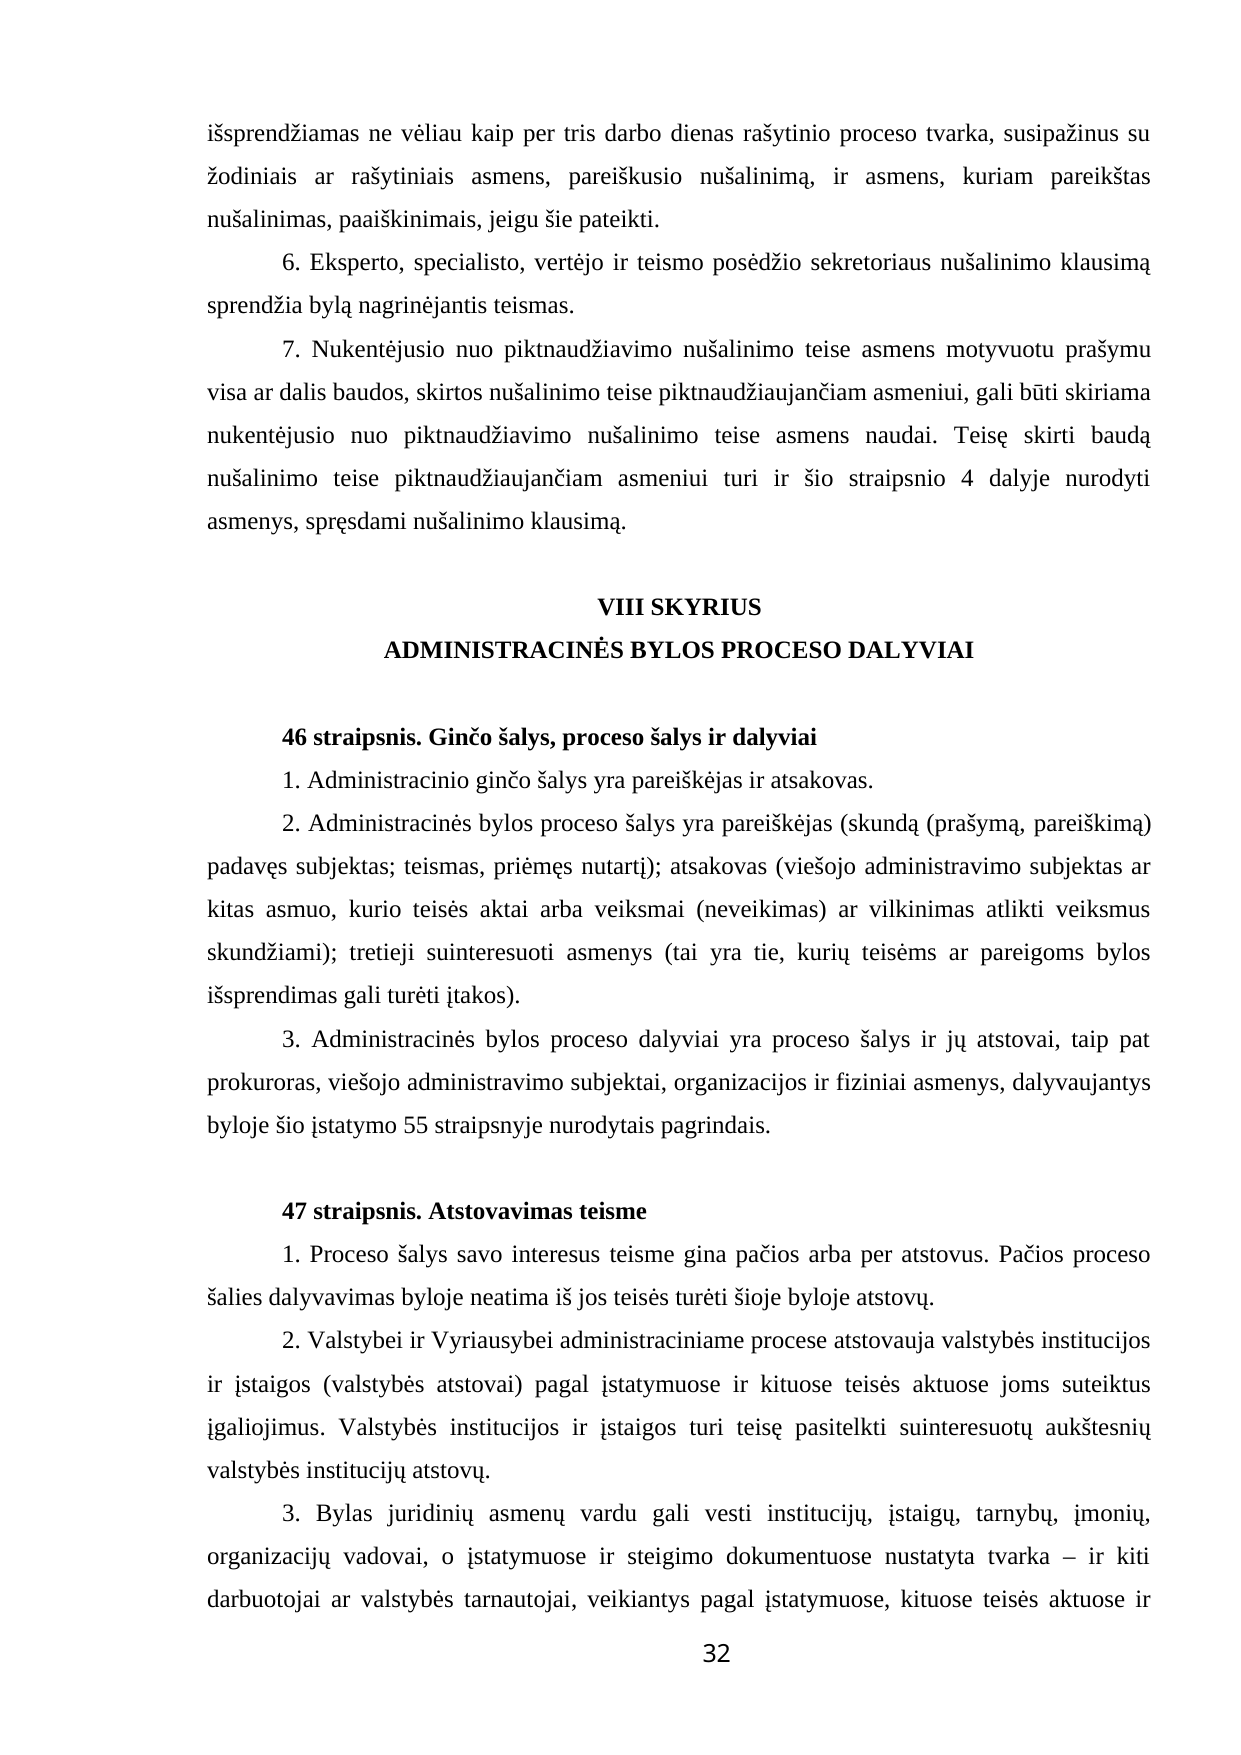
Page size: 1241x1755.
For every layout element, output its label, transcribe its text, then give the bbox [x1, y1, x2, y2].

text 1. Administracinio ginčo šalys yra pareiškėjas ir atsakovas. [207, 765, 1152, 794]
text 3. Administracinės bylos proceso dalyviai yra proceso šalys ir jų atstovai, taip pat prokuroras, viešojo administravimo subjektai, organizacijos ir fiziniai asmenys, dalyvaujantys byloje šio įstatymo 55 straipsnyje nurodytais pagrindais. [207, 1024, 1152, 1139]
text 2. Valstybei ir Vyriausybei administraciniame procese atstovauja valstybės institucijos ir įstaigos (valstybės atstovai) pagal įstatymuose ir kituose teisės aktuose joms suteiktus įgaliojimus. Valstybės institucijos ir įstaigos turi teisę pasitelkti suinteresuotų aukštesnių valstybės institucijų atstovų. [207, 1326, 1152, 1484]
text 7. Nukentėjusio nuo piktnaudžiavimo nušalinimo teise asmens motyvuotu prašymu visa ar dalis baudos, skirtos nušalinimo teise piktnaudžiaujančiam asmeniui, gali būti skiriama nukentėjusio nuo piktnaudžiavimo nušalinimo teise asmens naudai. Teisę skirti baudą nušalinimo teise piktnaudžiaujančiam asmeniui turi ir šio straipsnio 4 dalyje nurodyti asmenys, spręsdami nušalinimo klausimą. [207, 334, 1152, 535]
text išsprendžiamas ne vėliau kaip per tris darbo dienas rašytinio proceso tvarka, susipažinus su žodiniais ar rašytiniais asmens, pareiškusio nušalinimą, ir asmens, kuriam pareikštas nušalinimas, paaiškinimais, jeigu šie pateikti. [207, 118, 1152, 233]
text 6. Eksperto, specialisto, vertėjo ir teismo posėdžio sekretoriaus nušalinimo klausimą sprendžia bylą nagrinėjantis teismas. [207, 247, 1152, 319]
text 1. Proceso šalys savo interesus teisme gina pačios arba per atstovus. Pačios proceso šalies dalyvavimas byloje neatima iš jos teisės turėti šioje byloje atstovų. [207, 1239, 1152, 1311]
text 46 straipsnis. Ginčo šalys, proceso šalys ir dalyviai [207, 722, 1152, 751]
text VIII SKYRIUS [207, 592, 1152, 621]
text ADMINISTRACINĖS BYLOS PROCESO DALYVIAI [207, 636, 1152, 664]
text 47 straipsnis. Atstovavimas teisme [207, 1196, 1152, 1225]
text 3. Bylas juridinių asmenų vardu gali vesti institucijų, įstaigų, tarnybų, įmonių, organizacijų vadovai, o įstatymuose ir steigimo dokumentuose nustatyta tvarka – ir kiti darbuotojai ar valstybės tarnautojai, veikiantys pagal įstatymuose, kituose teisės aktuose ir [207, 1498, 1152, 1613]
text 2. Administracinės bylos proceso šalys yra pareiškėjas (skundą (prašymą, pareiškimą) padavęs subjektas; teismas, priėmęs nutartį); atsakovas (viešojo administravimo subjektas ar kitas asmuo, kurio teisės aktai arba veiksmai (neveikimas) ar vilkinimas atlikti veiksmus skundžiami); tretieji suinteresuoti asmenys (tai yra tie, kurių teisėms ar pareigoms bylos išsprendimas gali turėti įtakos). [207, 808, 1152, 1009]
